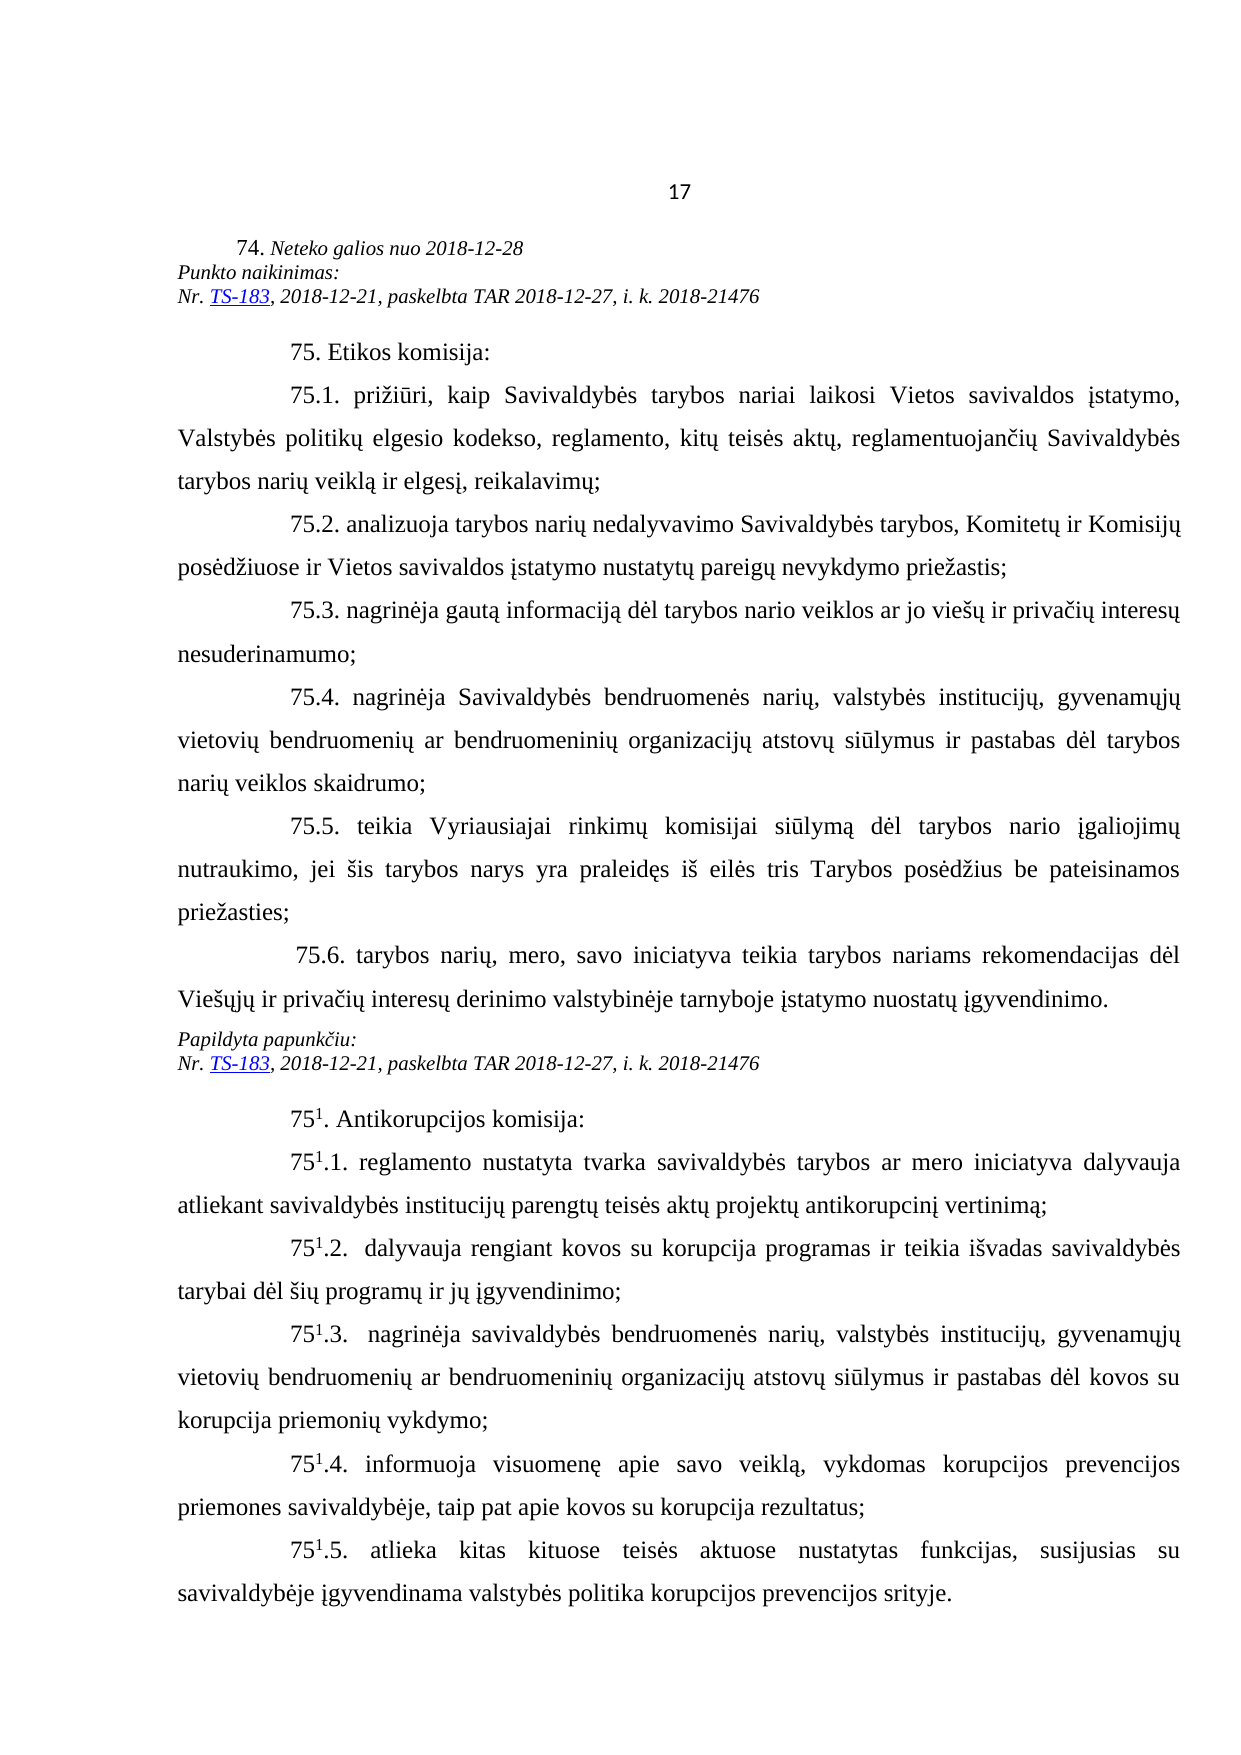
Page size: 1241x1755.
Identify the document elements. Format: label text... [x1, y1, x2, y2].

text 751.2. dalyvauja rengiant kovos su korupcija programas ir teikia išvadas savivaldybės tarybai dėl šių programų ir jų įgyvendinimo; [177, 1233, 1181, 1305]
text Punkto naikinimas: [177, 260, 1181, 284]
text 75. Etikos komisija: [177, 337, 1181, 366]
text 751.4. informuoja visuomenę apie savo veiklą, vykdomas korupcijos prevencijos priemones savivaldybėje, taip pat apie kovos su korupcija rezultatus; [177, 1449, 1181, 1521]
text 75.3. nagrinėja gautą informaciją dėl tarybos nario veiklos ar jo viešų ir privačių interesų nesuderinamumo; [177, 596, 1181, 667]
text 751.1. reglamento nustatyta tvarka savivaldybės tarybos ar mero iniciatyva dalyvauja atliekant savivaldybės institucijų parengtų teisės aktų projektų antikorupcinį vertinimą; [177, 1147, 1181, 1219]
text 751.3. nagrinėja savivaldybės bendruomenės narių, valstybės institucijų, gyvenamųjų vietovių bendruomenių ar bendruomeninių organizacijų atstovų siūlymus ir pastabas dėl kovos su korupcija priemonių vykdymo; [177, 1319, 1181, 1434]
text 75.5. teikia Vyriausiajai rinkimų komisijai siūlymą dėl tarybos nario įgaliojimų nutraukimo, jei šis tarybos narys yra praleidęs iš eilės tris Tarybos posėdžius be pateisinamos priežasties; [177, 811, 1181, 926]
text Papildyta papunkčiu: [177, 1027, 1181, 1051]
text 75.1. prižiūri, kaip Savivaldybės tarybos nariai laikosi Vietos savivaldos įstatymo, Valstybės politikų elgesio kodekso, reglamento, kitų teisės aktų, reglamentuojančių Savivaldybės tarybos narių veiklą ir elgesį, reikalavimų; [177, 380, 1181, 495]
text Nr. TS-183, 2018-12-21, paskelbta TAR 2018-12-27, i. k. 2018-21476 [177, 284, 1181, 308]
text 751. Antikorupcijos komisija: [177, 1104, 1181, 1132]
text 75.6. tarybos narių, mero, savo iniciatyva teikia tarybos nariams rekomendacijas dėl Viešųjų ir privačių interesų derinimo valstybinėje tarnyboje įstatymo nuostatų įgyvendinimo. [177, 941, 1181, 1012]
text Nr. TS-183, 2018-12-21, paskelbta TAR 2018-12-27, i. k. 2018-21476 [177, 1051, 1181, 1075]
text 74. Neteko galios nuo 2018-12-28 [177, 234, 1181, 260]
text 75.2. analizuoja tarybos narių nedalyvavimo Savivaldybės tarybos, Komitetų ir Komisijų posėdžiuose ir Vietos savivaldos įstatymo nustatytų pareigų nevykdymo priežastis; [177, 509, 1181, 581]
text 751.5. atlieka kitas kituose teisės aktuose nustatytas funkcijas, susijusias su savivaldybėje įgyvendinama valstybės politika korupcijos prevencijos srityje. [177, 1535, 1181, 1607]
text 75.4. nagrinėja Savivaldybės bendruomenės narių, valstybės institucijų, gyvenamųjų vietovių bendruomenių ar bendruomeninių organizacijų atstovų siūlymus ir pastabas dėl tarybos narių veiklos skaidrumo; [177, 682, 1181, 797]
